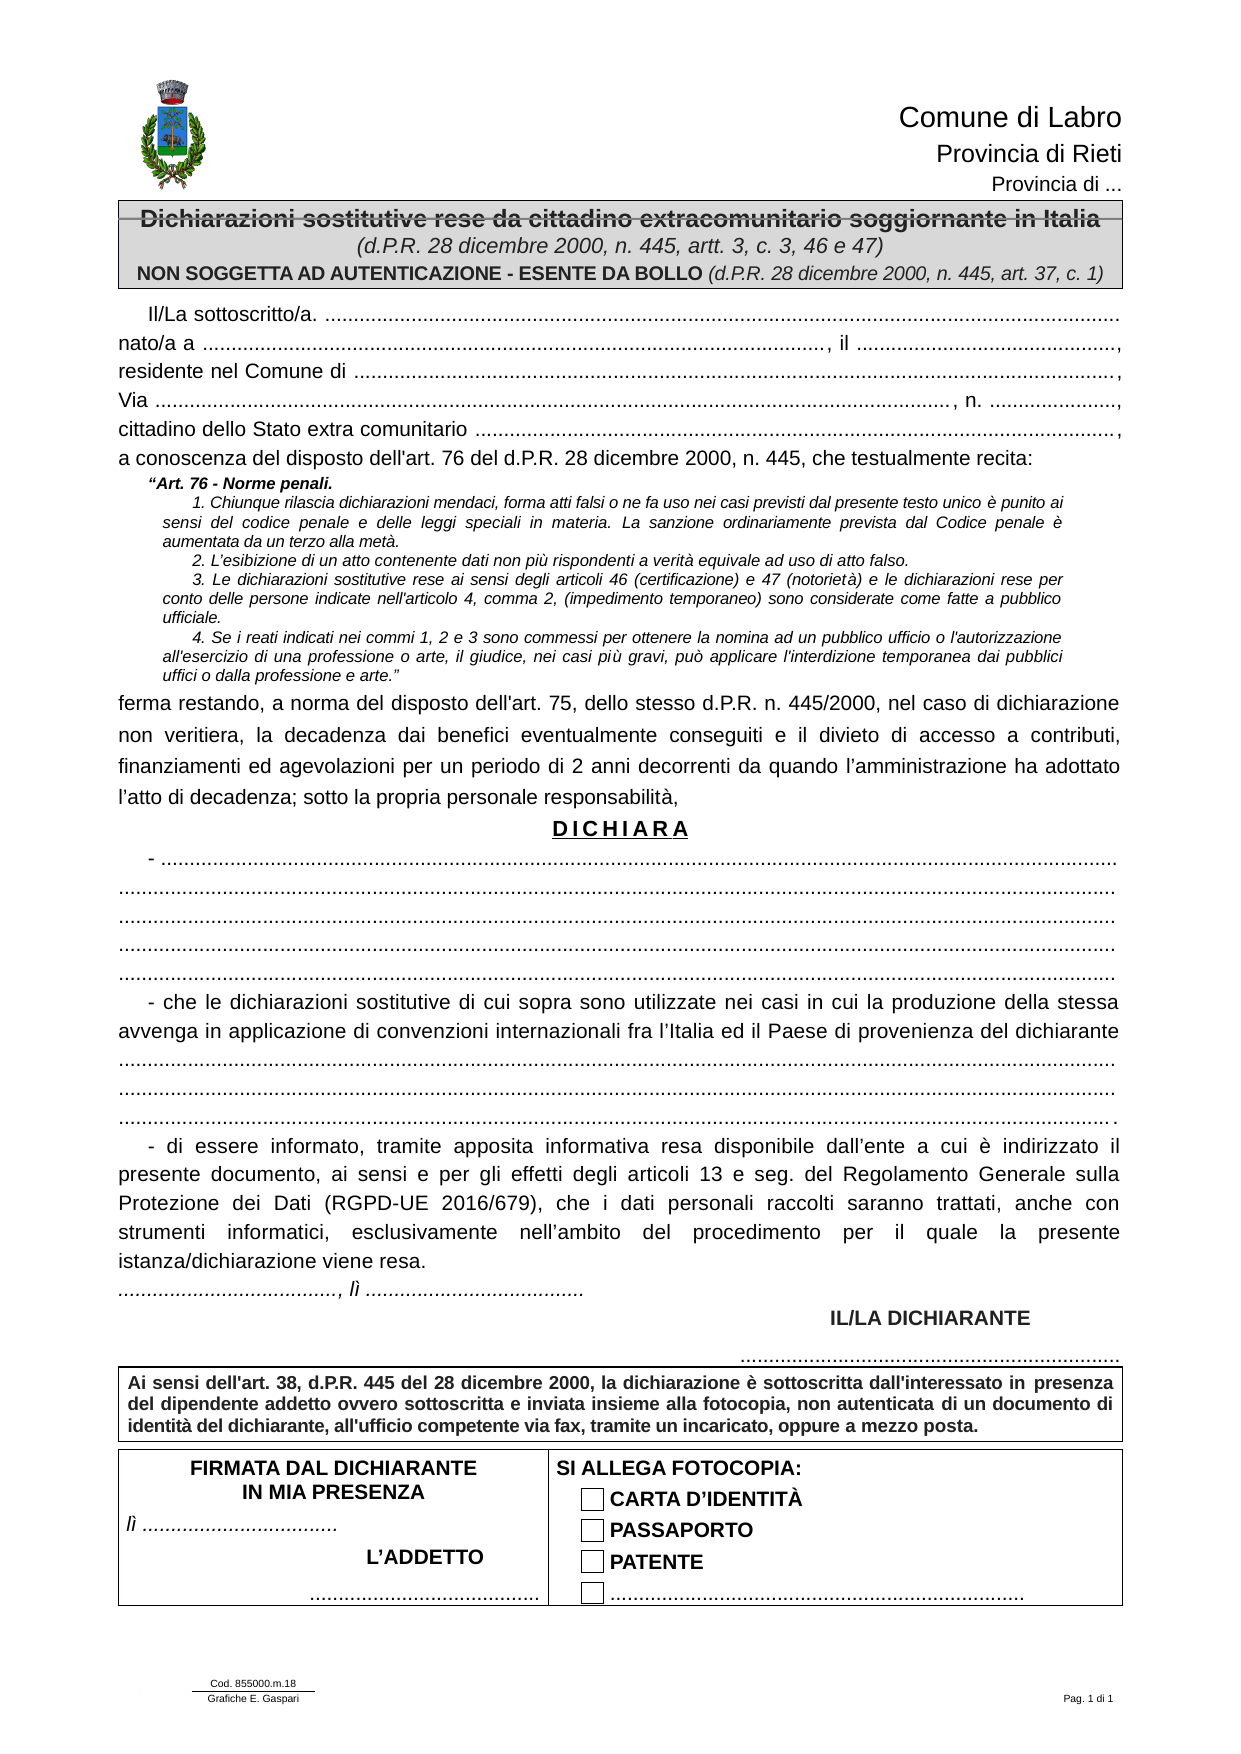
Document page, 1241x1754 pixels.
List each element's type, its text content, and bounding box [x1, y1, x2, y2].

table_header Ai sensi dell'art. 38, d.P.R. 445 del 28 dicembre 2000, la dichiarazione è sottoscritta dall'interessato in presenza del dipendente addetto ovvero sottoscritta e inviata insieme alla fotocopia, non autenticata di un documento di identità del dichiarante, all'ufficio competente via fax, tramite un incaricato, oppure a mezzo posta. [119, 1368, 1122, 1441]
text Provincia di ... [224, 172, 1122, 196]
table_header FIRMATA DAL DICHIARANTE IN MIA PRESENZA lì .................................. L’ADDETTO ........................................ [119, 1450, 548, 1604]
text ......................................, lì ...................................... [118, 1277, 1122, 1301]
text ............................................................................................................................................................................. [118, 932, 1122, 956]
table_header SI ALLEGA FOTOCOPIA: CARTA D’IDENTITÀ PASSAPORTO PATENTE ........................................................................ [549, 1450, 1122, 1604]
text 4. Se i reati indicati nei commi 1, 2 e 3 sono commessi per ottenere la nomina ad un pubblico ufficio o l'autorizzazione all'esercizio di una professione o arte, il giudice, nei casi più gravi, può applicare l'interdizione temporanea dai pubblici uffici o dalla professione e arte.” [162, 627, 1063, 685]
picture [122, 70, 224, 201]
text Il/La sottoscritto/a. .......................................................................................................................................... nato/a a ............................................................................................................, il ............................................., residente nel Comune di ...................................................................................................................................., Via .........................................................................................................................................., n. ......................, cittadino dello Stato extra comunitario ..............................................................................................................., a conoscenza del disposto dell'art. 76 del d.P.R. 28 dicembre 2000, n. 445, che testualmente recita: [118, 302, 1122, 469]
text Comune di Labro [224, 100, 1122, 134]
text Provincia di Rieti [224, 139, 1122, 168]
text - che le dichiarazioni sostitutive di cui sopra sono utilizzate nei casi in cui la produzione della stessa avvenga in applicazione di convenzioni internazionali fra l’Italia ed il Paese di provenienza del dichiarante ............................................................................................................................................................................. ............................................................................................................................................................................. ............................................................................................................................................................................. [118, 990, 1122, 1129]
table_header Dichiarazioni sostitutive rese da cittadino extracomunitario soggiornante in Italia (d.P.R. 28 dicembre 2000, n. 445, artt. 3, c. 3, 46 e 47) NON SOGGETTA AD AUTENTICAZIONE - ESENTE DA BOLLO (d.P.R. 28 dicembre 2000, n. 445, art. 37, c. 1) [119, 220, 1122, 288]
text - di essere informato, tramite apposita informativa resa disponibile dall’ente a cui è indirizzato il presente documento, ai sensi e per gli effetti degli articoli 13 e seg. del Regolamento Generale sulla Protezione dei Dati (RGPD-UE 2016/679), che i dati personali raccolti saranno trattati, anche con strumenti informatici, esclusivamente nell’ambito del procedimento per il quale la presente istanza/dichiarazione viene resa. [118, 1133, 1122, 1272]
text 2. L’esibizione di un atto contenente dati non più rispondenti a verità equivale ad uso di atto falso. [162, 551, 1063, 570]
text IL/LA DICHIARANTE [738, 1306, 1122, 1330]
text ferma restando, a norma del disposto dell'art. 75, dello stesso d.P.R. n. 445/2000, nel caso di dichiarazione non veritiera, la decadenza dai benefici eventualmente conseguiti e il divieto di accesso a contributi, finanziamenti ed agevolazioni per un periodo di 2 anni decorrenti da quando l’amministrazione ha adottato l’atto di decadenza; sotto la propria personale responsabilità, [118, 691, 1122, 809]
text .................................................................. [738, 1342, 1122, 1366]
text 1. Chiunque rilascia dichiarazioni mendaci, forma atti falsi o ne fa uso nei casi previsti dal presente testo unico è punito ai sensi del codice penale e delle leggi speciali in materia. La sanzione ordinariamente prevista dal Codice penale è aumentata da un terzo alla metà. [162, 493, 1063, 551]
text ............................................................................................................................................................................. [118, 903, 1122, 927]
text ............................................................................................................................................................................. [118, 875, 1122, 899]
text ............................................................................................................................................................................. [118, 961, 1122, 985]
text DICHIARA [118, 816, 1122, 841]
text “Art. 76 - Norme penali. [148, 474, 1093, 493]
text - ...................................................................................................................................................................... [118, 846, 1122, 870]
table_header Dichiarazioni sostitutive rese da cittadino extracomunitario soggiornante in Italia (d.P.R. 28 dicembre 2000, n. 445, artt. 3, c. 3, 46 e 47) NON SOGGETTA AD AUTENTICAZIONE - ESENTE DA BOLLO (d.P.R. 28 dicembre 2000, n. 445, art. 37, c. 1) [119, 201, 1122, 217]
text 3. Le dichiarazioni sostitutive rese ai sensi degli articoli 46 (certificazione) e 47 (notorietà) e le dichiarazioni rese per conto delle persone indicate nell'articolo 4, comma 2, (impedimento temporaneo) sono considerate come fatte a pubblico ufficiale. [162, 570, 1063, 627]
